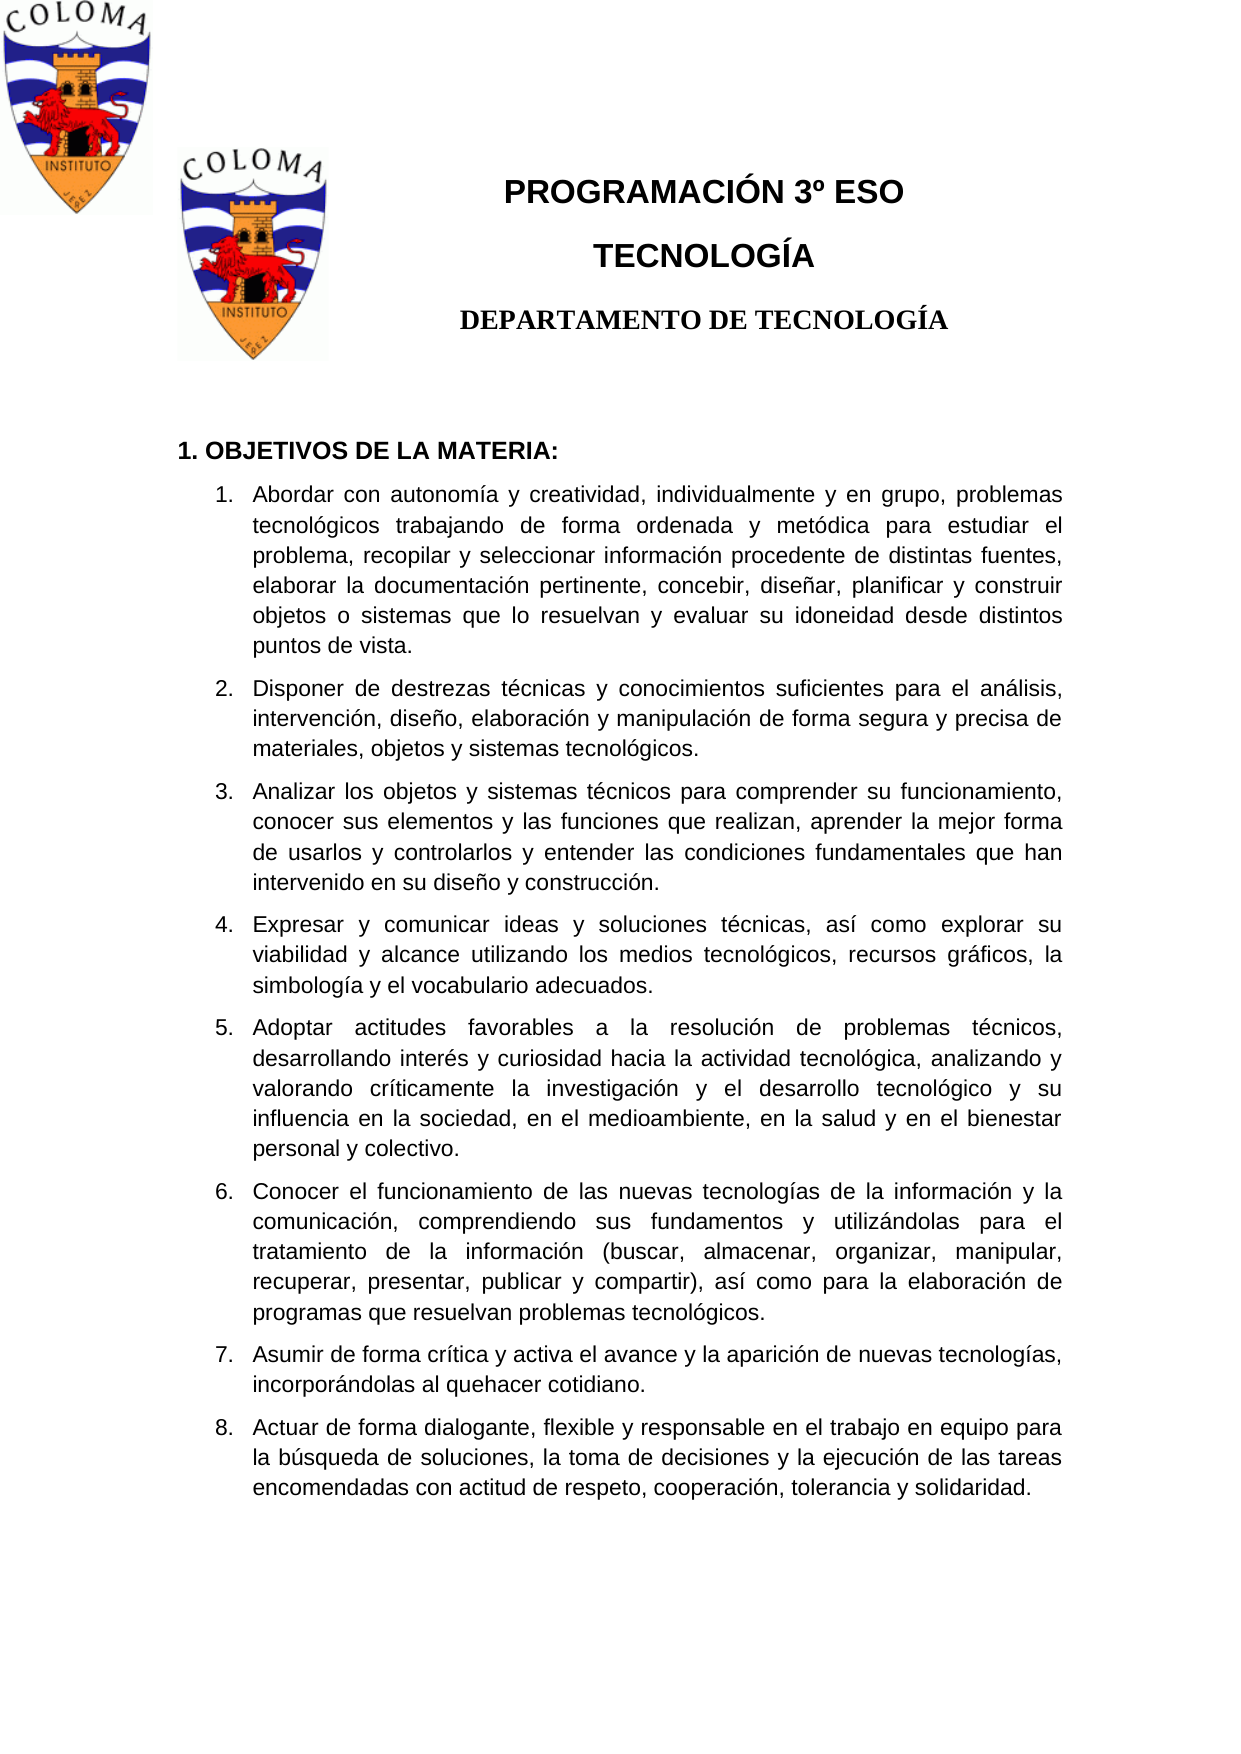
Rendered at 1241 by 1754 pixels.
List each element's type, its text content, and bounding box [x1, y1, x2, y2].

list Disponer de destrezas técnicas y conocimientos suficientes para el análisis, intervención, diseño, elaboración y manipulación de forma segura y precisa de materiales, objetos y sistemas tecnológicos. [215, 675, 1063, 762]
list Adoptar actitudes favorables a la resolución de problemas técnicos, desarrollando interés y curiosidad hacia la actividad tecnológica, analizando y valorando críticamente la investigación y el desarrollo tecnológico y su influencia en la sociedad, en el medioambiente, en la salud y en el bienestar personal y colectivo. [215, 1014, 1063, 1161]
picture [0, 0, 153, 215]
list Expresar y comunicar ideas y soluciones técnicas, así como explorar su viabilidad y alcance utilizando los medios tecnológicos, recursos gráficos, la simbología y el vocabulario adecuados. [215, 911, 1063, 998]
table_header PROGRAMACIÓN 3º ESO TECNOLOGÍA DEPARTAMENTO DE TECNOLOGÍA [357, 148, 1051, 368]
list Analizar los objetos y sistemas técnicos para comprender su funcionamiento, conocer sus elementos y las funciones que realizan, aprender la mejor forma de usarlos y controlarlos y entender las condiciones fundamentales que han intervenido en su diseño y construcción. [215, 778, 1063, 895]
list Conocer el funcionamiento de las nuevas tecnologías de la información y la comunicación, comprendiendo sus fundamentos y utilizándolas para el tratamiento de la información (buscar, almacenar, organizar, manipular, recuperar, presentar, publicar y compartir), así como para la elaboración de programas que resuelvan problemas tecnológicos. [215, 1178, 1063, 1325]
list Abordar con autonomía y creatividad, individualmente y en grupo, problemas tecnológicos trabajando de forma ordenada y metódica para estudiar el problema, recopilar y seleccionar información procedente de distintas fuentes, elaborar la documentación pertinente, concebir, diseñar, planificar y construir objetos o sistemas que lo resuelvan y evaluar su idoneidad desde distintos puntos de vista. [215, 481, 1063, 659]
list Asumir de forma crítica y activa el avance y la aparición de nuevas tecnologías, incorporándolas al quehacer cotidiano. [215, 1341, 1063, 1398]
table_header [166, 148, 357, 368]
subtitle 1. OBJETIVOS DE LA MATERIA: [177, 436, 1063, 464]
picture [177, 147, 329, 361]
list Actuar de forma dialogante, flexible y responsable en el trabajo en equipo para la búsqueda de soluciones, la toma de decisiones y la ejecución de las tareas encomendadas con actitud de respeto, cooperación, tolerancia y solidaridad. [215, 1414, 1063, 1501]
